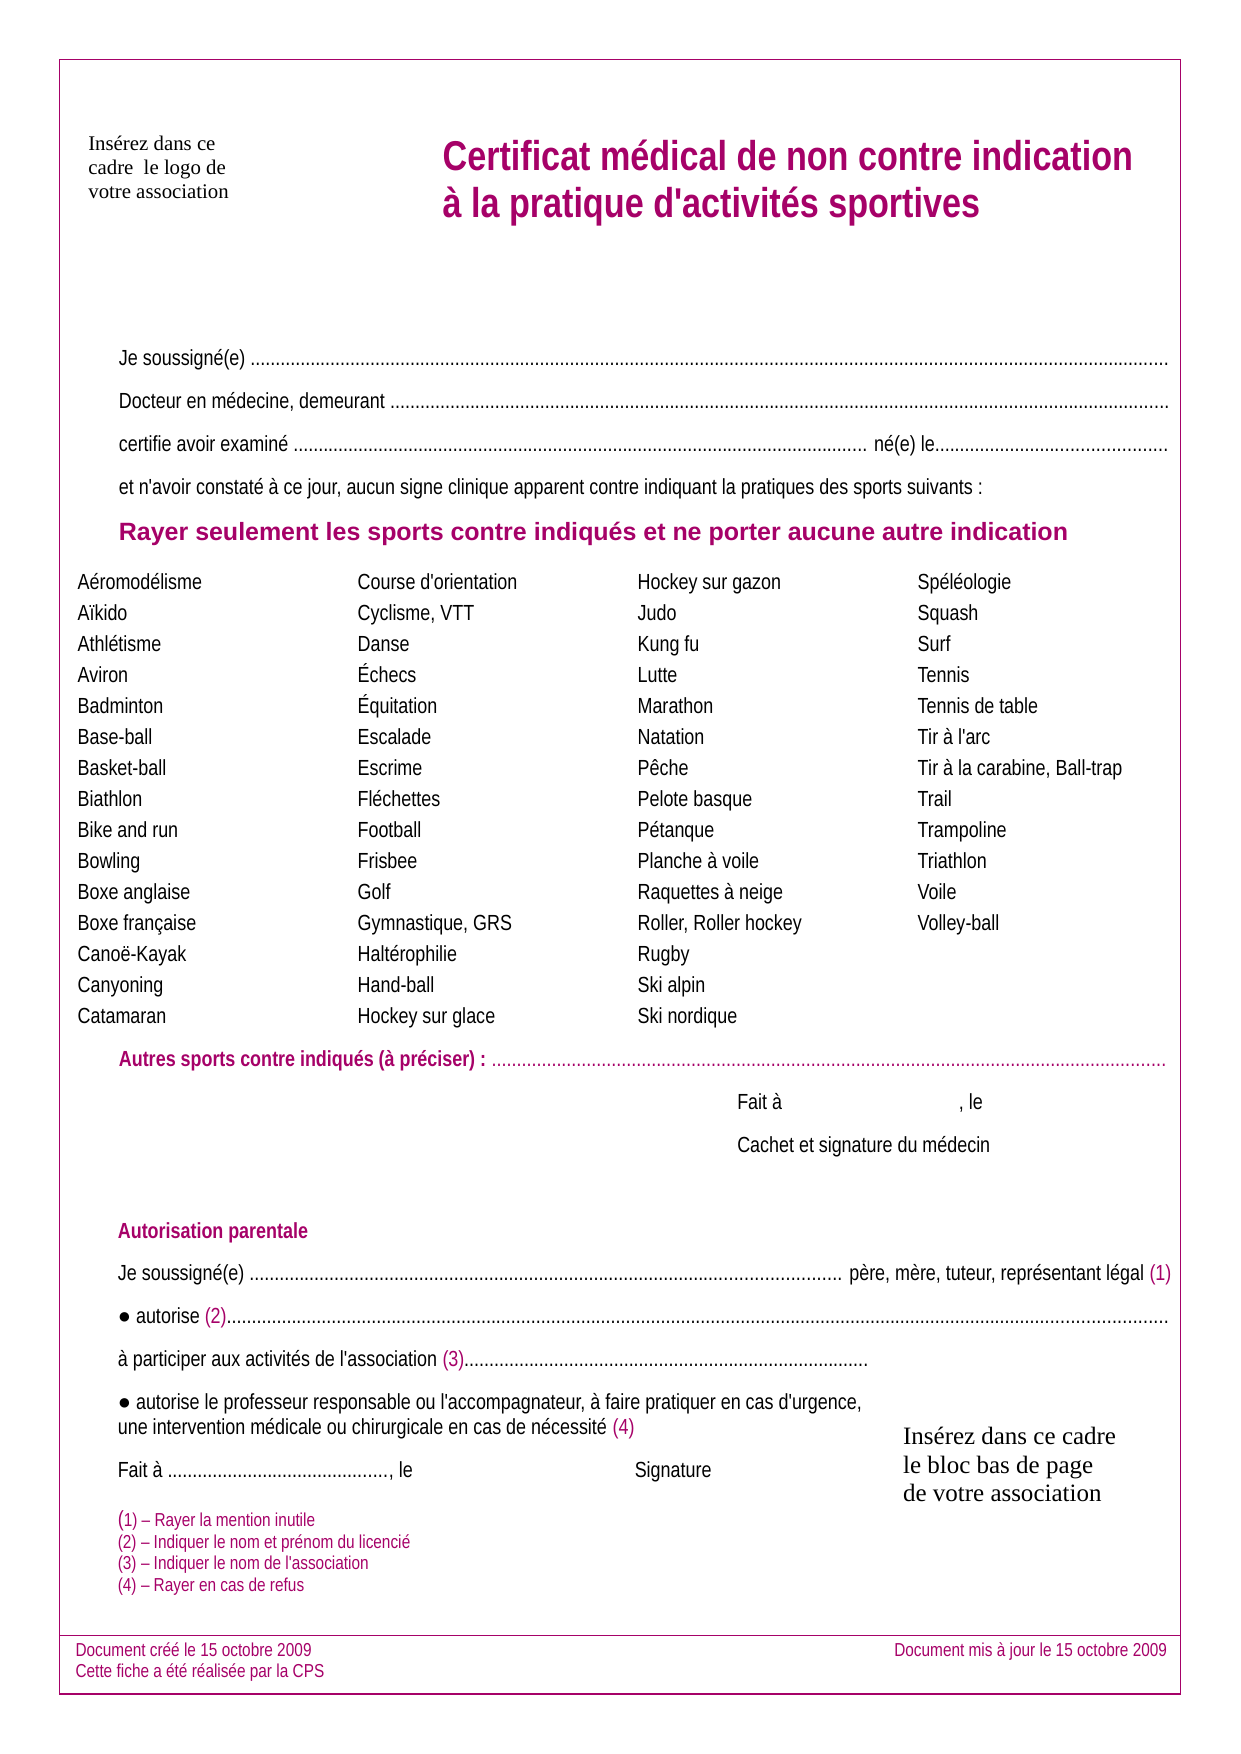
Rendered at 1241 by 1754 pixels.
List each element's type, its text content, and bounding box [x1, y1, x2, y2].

text Marathon [637, 693, 900, 718]
text Aïkido [77, 600, 340, 625]
text Hand-ball [357, 972, 620, 997]
text Volley-ball [917, 910, 1180, 935]
text Rayer seulement les sports contre indiqués et ne porter aucune autre indication [119, 516, 1180, 545]
text Canyoning [77, 972, 340, 997]
text Kung fu [637, 631, 900, 656]
text Boxe française [77, 910, 340, 935]
text Autres sports contre indiqués (à préciser) : [119, 1046, 1180, 1071]
text Raquettes à neige [637, 879, 900, 904]
text Je soussigné(e) [119, 345, 1180, 370]
text Fait à , le Signature [118, 1457, 881, 1482]
text Triathlon [917, 848, 1180, 873]
text Tennis [917, 662, 1180, 687]
text Catamaran [77, 1003, 340, 1028]
text Fléchettes [357, 786, 620, 811]
text Échecs [357, 662, 620, 687]
text Biathlon [77, 786, 340, 811]
text Hockey sur glace [357, 1003, 620, 1028]
list (1) – Rayer la mention inutile (2) – Indiquer le nom et prénom du licencié [118, 1505, 881, 1552]
text Basket-ball [77, 755, 340, 780]
text Base-ball [77, 724, 340, 749]
text Escalade [357, 724, 620, 749]
text Fait à , le [118, 1089, 1180, 1114]
text Trampoline [917, 817, 1180, 842]
text Course d'orientation [357, 569, 620, 594]
text Spéléologie [917, 569, 1180, 594]
text Squash [917, 600, 1180, 625]
text Lutte [637, 662, 900, 687]
text Cyclisme, VTT [357, 600, 620, 625]
text Tir à la carabine, Ball-trap [917, 755, 1180, 780]
text à participer aux activités de l'association (3) [118, 1346, 881, 1371]
text Natation [637, 724, 900, 749]
text Escrime [357, 755, 620, 780]
text Badminton [77, 693, 340, 718]
text Roller, Roller hockey [637, 910, 900, 935]
text Aéromodélisme [77, 569, 340, 594]
text Ski nordique [637, 1003, 900, 1028]
subtitle Certificat médical de non contre indication à la pratique d'activités sportives [71, 71, 289, 281]
text Voile [917, 879, 1180, 904]
text Frisbee [357, 848, 620, 873]
text Bowling [77, 848, 340, 873]
text Canoë-Kayak [77, 941, 340, 966]
text Bike and run [77, 817, 340, 842]
text Autorisation parentale [118, 1217, 1180, 1243]
text Football [357, 817, 620, 842]
text Cachet et signature du médecin [118, 1132, 1180, 1157]
text Pétanque [637, 817, 900, 842]
text Trail [917, 786, 1180, 811]
text ● autorise le professeur responsable ou l'accompagnateur, à faire pratiquer en cas d'urgence, une intervention médicale ou chirurgicale en cas de nécessité (4) [118, 1389, 881, 1439]
subtitle Certificat médical de non contre indication à la pratique d'activités sportives [442, 131, 1142, 227]
text Haltérophilie [357, 941, 620, 966]
text Équitation [357, 693, 620, 718]
list (3) – Indiquer le nom de l'association [118, 1552, 881, 1574]
text ● autorise (2) [118, 1303, 1180, 1328]
list (4) – Rayer en cas de refus [118, 1574, 881, 1595]
text Danse [357, 631, 620, 656]
text Surf [917, 631, 1180, 656]
text Tir à l'arc [917, 724, 1180, 749]
text Gymnastique, GRS [357, 910, 620, 935]
text certifie avoir examiné né(e) le [119, 431, 1180, 456]
text Aviron [77, 662, 340, 687]
text Athlétisme [77, 631, 340, 656]
text Hockey sur gazon [637, 569, 900, 594]
text Je soussigné(e) père, mère, tuteur, représentant légal (1) [118, 1260, 1180, 1285]
text Pelote basque [637, 786, 900, 811]
text Rugby [637, 941, 900, 966]
text et n'avoir constaté à ce jour, aucun signe clinique apparent contre indiquant la pratiques des sports suivants : [119, 474, 1180, 499]
text Boxe anglaise [77, 879, 340, 904]
text Docteur en médecine, demeurant [119, 388, 1180, 413]
text Pêche [637, 755, 900, 780]
text Ski alpin [637, 972, 900, 997]
text Judo [637, 600, 900, 625]
text Planche à voile [637, 848, 900, 873]
text Golf [357, 879, 620, 904]
text Tennis de table [917, 693, 1180, 718]
